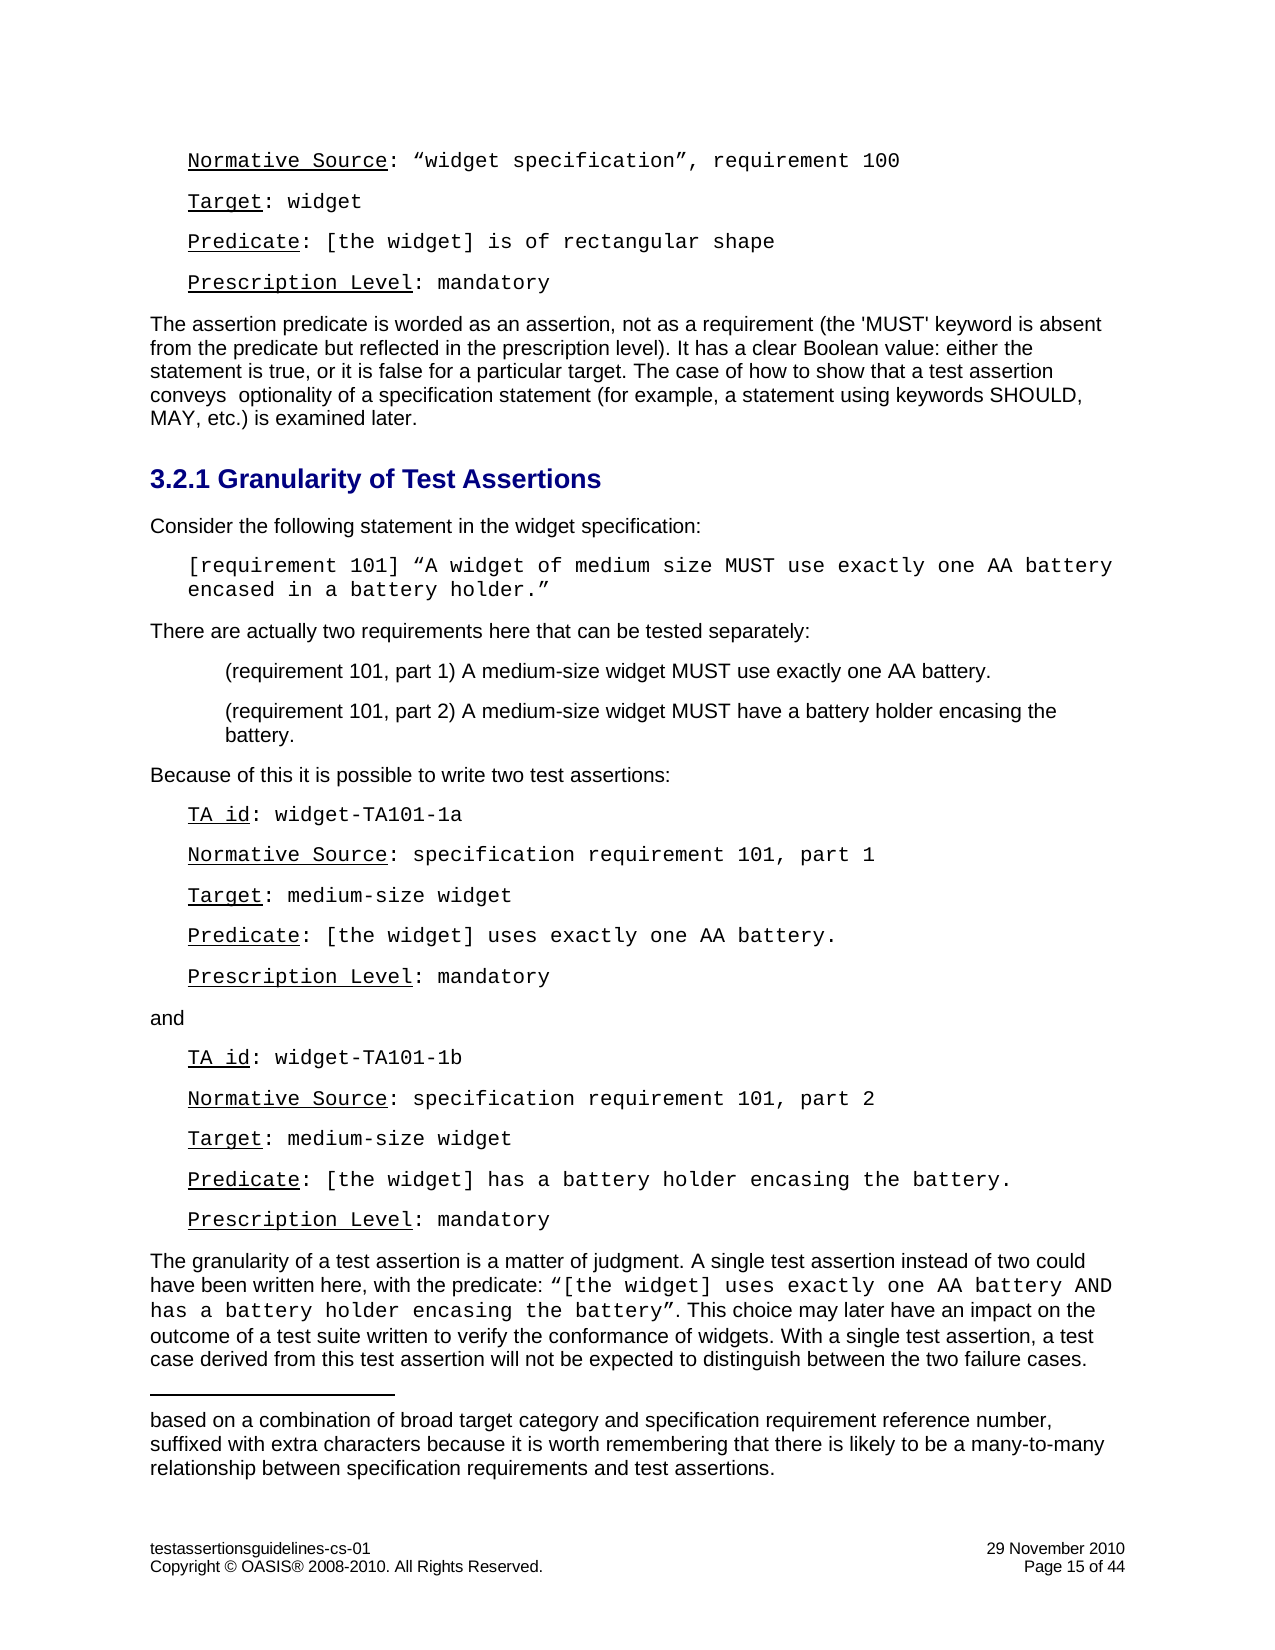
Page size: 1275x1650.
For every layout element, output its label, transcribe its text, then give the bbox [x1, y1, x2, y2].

text Just as we have done with the examples, it is useful to create and follow a scheme or convention when assigning test assertion identifiers. In the examples in these guidelines, the test assertion identifier is based on a combination of broad target category and specification requirement reference number, suffixed with extra characters because it is worth remembering that there is likely to be a many-to-many relationship between specification requirements and test assertions. [150, 1409, 1125, 1479]
text The assertion predicate is worded as an assertion, not as a requirement (the 'MUST' keyword is absent from the predicate but reflected in the prescription level). It has a clear Boolean value: either the statement is true, or it is false for a particular target. The case of how to show that a test assertion conveys optionality of a specification statement (for example, a statement using keywords SHOULD, MAY, etc.) is examined later. [150, 312, 1125, 430]
text Prescription Level: mandatory [187, 1209, 1125, 1233]
text and [150, 1007, 1125, 1030]
text Consider the following statement in the widget specification: [150, 514, 1125, 538]
text (requirement 101, part 1) A medium-size widget MUST use exactly one AA battery. [225, 659, 1125, 683]
text Predicate: [the widget] is of rectangular shape [187, 231, 1125, 255]
subtitle 3.2.1 Granularity of Test Assertions [150, 463, 1125, 493]
text Prescription Level: mandatory [187, 966, 1125, 990]
text Target: medium-size widget [187, 1128, 1125, 1152]
text Prescription Level: mandatory [187, 272, 1125, 296]
text Because of this it is possible to write two test assertions: [150, 763, 1125, 787]
text There are actually two requirements here that can be tested separately: [150, 619, 1125, 643]
text The granularity of a test assertion is a matter of judgment. A single test assertion instead of two could have been written here, with the predicate: “[the widget] uses exactly one AA battery AND has a battery holder encasing the battery”. This choice may later have an impact on the outcome of a test suite written to verify the conformance of widgets. With a single test assertion, a test case derived from this test assertion will not be expected to distinguish between the two failure cases. [150, 1250, 1125, 1371]
text [requirement 101] “A widget of medium size MUST use exactly one AA battery encased in a battery holder.” [187, 554, 1125, 602]
text Predicate: [the widget] uses exactly one AA battery. [187, 925, 1125, 949]
text Predicate: [the widget] has a battery holder encasing the battery. [187, 1169, 1125, 1193]
text TA id: widget-TA101-1a [187, 803, 1125, 827]
text Normative Source: specification requirement 101, part 1 [187, 844, 1125, 868]
text Normative Source: “widget specification”, requirement 100 [187, 150, 1125, 174]
text Target: widget [187, 191, 1125, 214]
text Target: medium-size widget [187, 885, 1125, 909]
text TA id: widget-TA101-1b [187, 1047, 1125, 1071]
text Normative Source: specification requirement 101, part 2 [187, 1087, 1125, 1111]
text (requirement 101, part 2) A medium-size widget MUST have a battery holder encasing the battery. [225, 699, 1125, 747]
